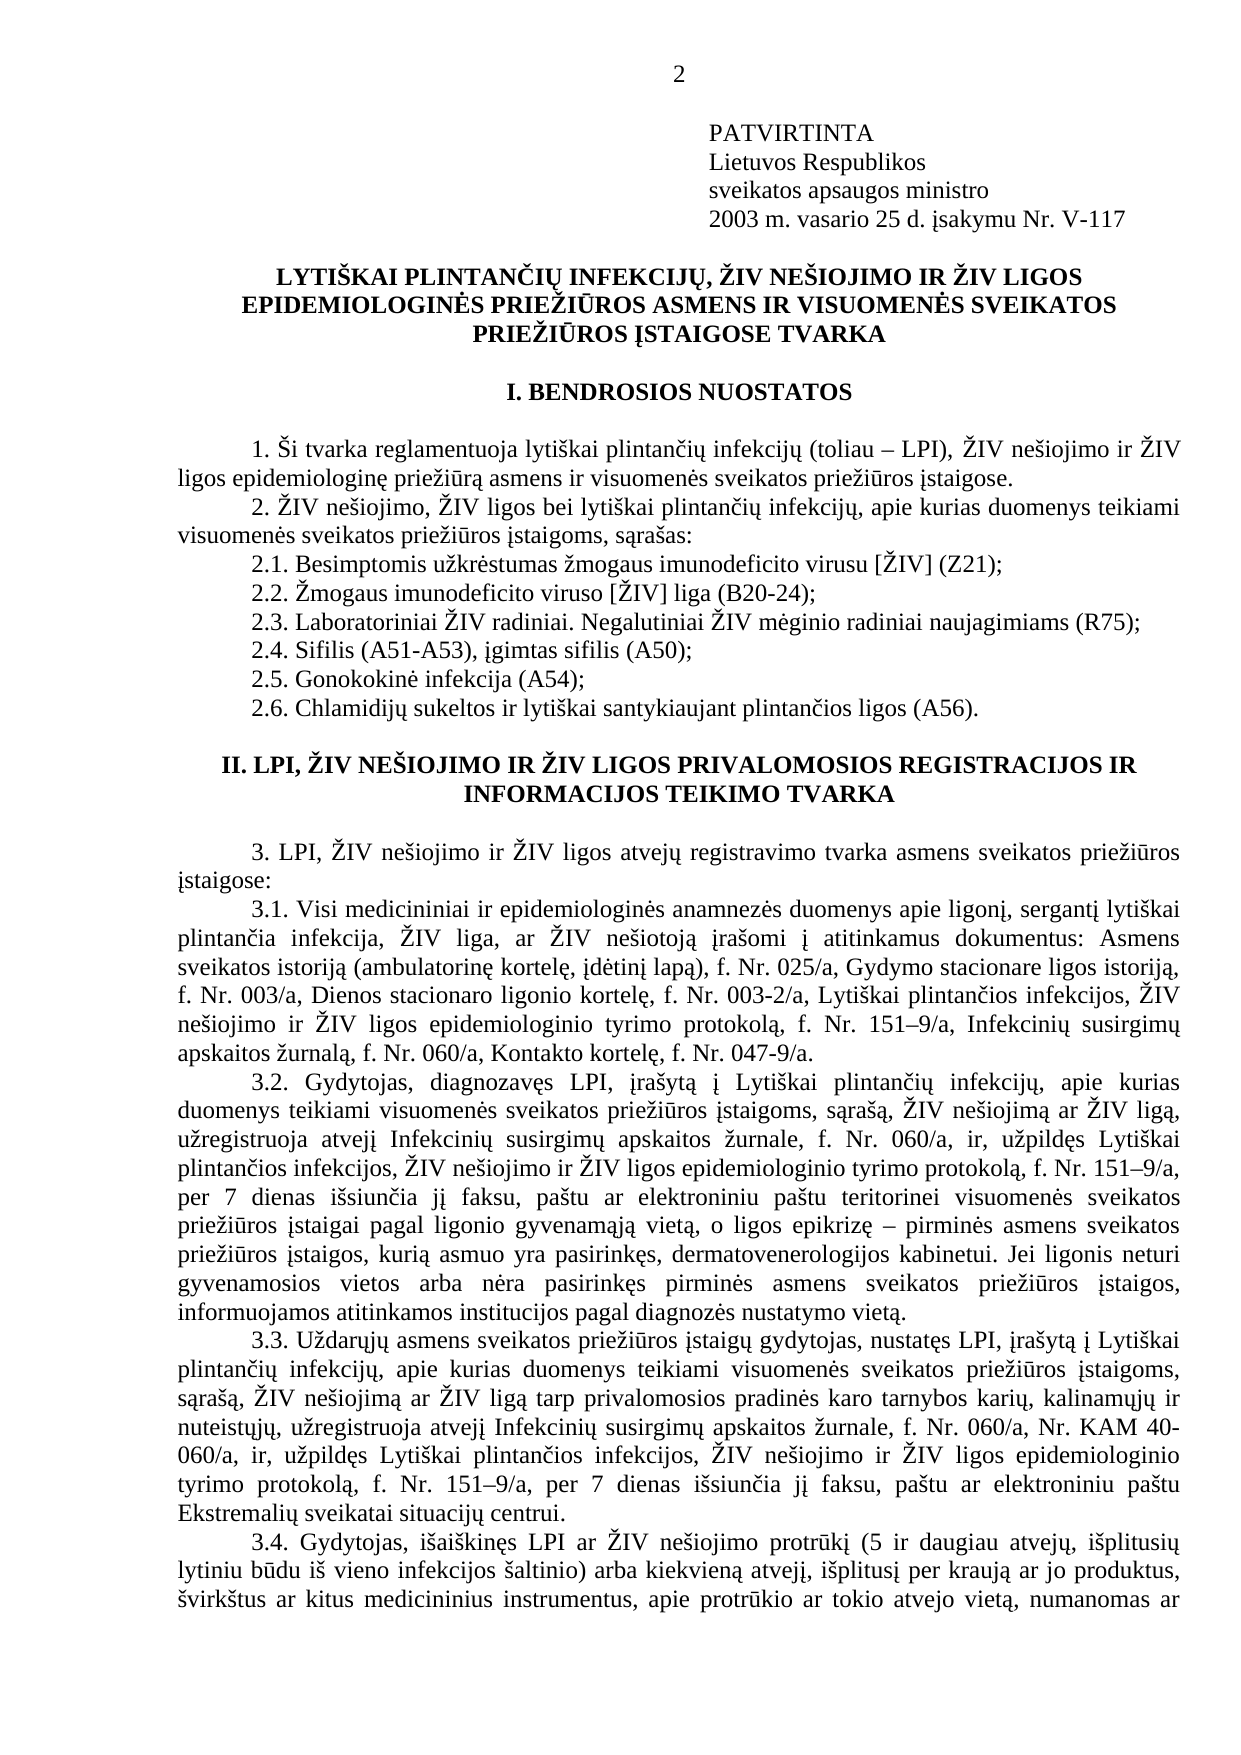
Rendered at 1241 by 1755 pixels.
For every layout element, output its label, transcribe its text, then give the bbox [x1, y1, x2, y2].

text 3.4. Gydytojas, išaiškinęs LPI ar ŽIV nešiojimo protrūkį (5 ir daugiau atvejų, išplitusių lytiniu būdu iš vieno infekcijos šaltinio) arba kiekvieną atvejį, išplitusį per kraują ar jo produktus, švirkštus ar kitus medicininius instrumentus, apie protrūkio ar tokio atvejo vietą, numanomas ar [177, 1527, 1181, 1613]
text 2.5. Gonokokinė infekcija (A54); [177, 664, 1181, 693]
text 3.3. Uždarųjų asmens sveikatos priežiūros įstaigų gydytojas, nustatęs LPI, įrašytą į Lytiškai plintančių infekcijų, apie kurias duomenys teikiami visuomenės sveikatos priežiūros įstaigoms, sąrašą, ŽIV nešiojimą ar ŽIV ligą tarp privalomosios pradinės karo tarnybos karių, kalinamųjų ir nuteistųjų, užregistruoja atvejį Infekcinių susirgimų apskaitos žurnale, f. Nr. 060/a, Nr. KAM 40-060/a, ir, užpildęs Lytiškai plintančios infekcijos, ŽIV nešiojimo ir ŽIV ligos epidemiologinio tyrimo protokolą, f. Nr. 151–9/a, per 7 dienas išsiunčia jį faksu, paštu ar elektroniniu paštu Ekstremalių sveikatai situacijų centrui. [177, 1326, 1181, 1527]
text 1. Ši tvarka reglamentuoja lytiškai plintančių infekcijų (toliau – LPI), živ nešiojimo ir ŽIV ligos epidemiologinę priežiūrą asmens ir visuomenės sveikatos priežiūros įstaigose. [177, 434, 1181, 492]
text Patvirtinta [709, 118, 1181, 147]
text 2.1. Besimptomis užkrėstumas žmogaus imunodeficito virusu [ŽIV] (Z21); [177, 549, 1181, 578]
text 3. LPI, ŽIV nešiojimo ir ŽIV ligos atvejų registravimo tvarka asmens sveikatos priežiūros įstaigose: [177, 837, 1181, 894]
text 3.1. Visi medicininiai ir epidemiologinės anamnezės duomenys apie ligonį, sergantį lytiškai plintančia infekcija, ŽIV liga, ar ŽIV nešiotoją įrašomi į atitinkamus dokumentus: Asmens sveikatos istoriją (ambulatorinę kortelę, įdėtinį lapą), f. Nr. 025/a, Gydymo stacionare ligos istoriją, f. Nr. 003/a, Dienos stacionaro ligonio kortelę, f. Nr. 003-2/a, Lytiškai plintančios infekcijos, ŽIV nešiojimo ir ŽIV ligos epidemiologinio tyrimo protokolą, f. Nr. 151–9/a, Infekcinių susirgimų apskaitos žurnalą, f. Nr. 060/a, Kontakto kortelę, f. Nr. 047-9/a. [177, 894, 1181, 1067]
text 2.4. Sifilis (A51-A53), įgimtas sifilis (A50); [177, 636, 1181, 664]
text 2.6. Chlamidijų sukeltos ir lytiškai santykiaujant plintančios ligos (A56). [177, 693, 1181, 722]
text II. lPI, živ nešiojimo ir živ ligos privalomosios registracijos ir informacijos teikimo tvarka [177, 751, 1181, 808]
text 3.2. Gydytojas, diagnozavęs LPI, įrašytą į Lytiškai plintančių infekcijų, apie kurias duomenys teikiami visuomenės sveikatos priežiūros įstaigoms, sąrašą, ŽIV nešiojimą ar ŽIV ligą, užregistruoja atvejį Infekcinių susirgimų apskaitos žurnale, f. Nr. 060/a, ir, užpildęs Lytiškai plintančios infekcijos, ŽIV nešiojimo ir ŽIV ligos epidemiologinio tyrimo protokolą, f. Nr. 151–9/a, per 7 dienas išsiunčia jį faksu, paštu ar elektroniniu paštu teritorinei visuomenės sveikatos priežiūros įstaigai pagal ligonio gyvenamąją vietą, o ligos epikrizę – pirminės asmens sveikatos priežiūros įstaigos, kurią asmuo yra pasirinkęs, dermatovenerologijos kabinetui. Jei ligonis neturi gyvenamosios vietos arba nėra pasirinkęs pirminės asmens sveikatos priežiūros įstaigos, informuojamos atitinkamos institucijos pagal diagnozės nustatymo vietą. [177, 1067, 1181, 1326]
text 2.2. Žmogaus imunodeficito viruso [ŽIV] liga (B20-24); [177, 578, 1181, 607]
text lytiškai plintančių infekcijų, živ nešiojimo ir živ ligos epidemiologinės priežiūros asmens ir visuomenės sveikatos priežiūros įstaigose tvarka [177, 262, 1181, 348]
text 2003 m. vasario 25 d. įsakymu Nr. V-117 [177, 204, 1181, 233]
text 2. ŽIV nešiojimo, ŽIV ligos bei lytiškai plintančių infekcijų, apie kurias duomenys teikiami visuomenės sveikatos priežiūros įstaigoms, sąrašas: [177, 492, 1181, 549]
text Lietuvos Respublikos [177, 147, 1181, 176]
text 2.3. Laboratoriniai ŽIV radiniai. Negalutiniai ŽIV mėginio radiniai naujagimiams (R75); [177, 607, 1181, 636]
text sveikatos apsaugos ministro [177, 176, 1181, 204]
text I. Bendrosios nuostatos [177, 377, 1181, 406]
